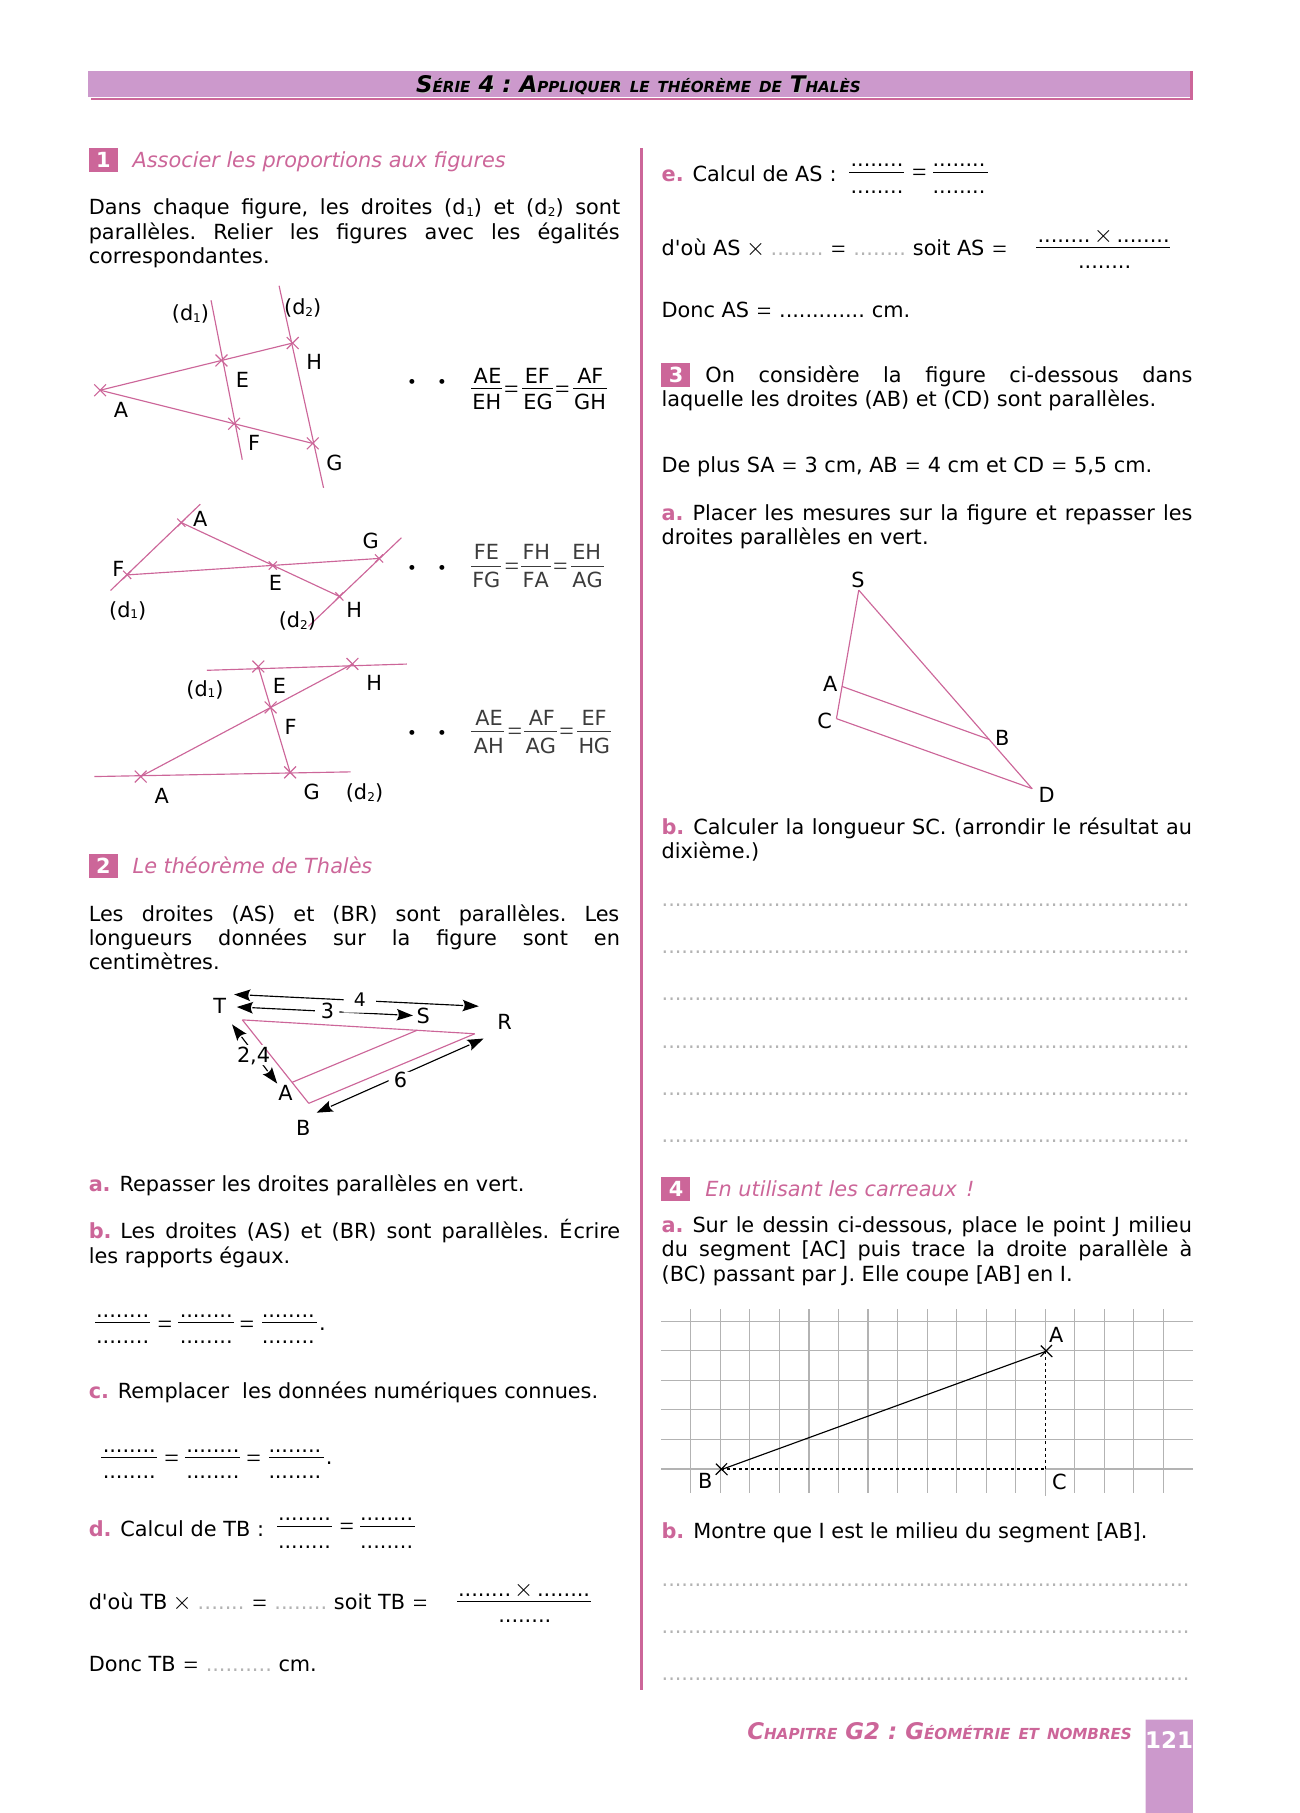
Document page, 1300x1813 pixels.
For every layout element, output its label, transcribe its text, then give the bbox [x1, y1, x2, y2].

list Donc AS = ............. cm. [661, 298, 1193, 322]
table_header [459, 280, 620, 494]
list Repasser les droites parallèles en vert. [88, 1172, 620, 1196]
table_cell [403, 652, 433, 824]
table_cell [403, 494, 433, 652]
list Le théorème de Thalès [118, 854, 620, 878]
list Calculer la longueur SC. (arrondir le résultat au dixième.) [661, 815, 1193, 864]
list Remplacer les données numériques connues. [88, 1379, 620, 1403]
list Associer les proportions aux figures [118, 148, 620, 172]
list ................................................................................................................................................................ [661, 958, 1193, 1053]
table_cell [433, 494, 459, 652]
table_cell [89, 652, 403, 824]
table_header [403, 280, 433, 494]
table_cell [261, 667, 343, 705]
list Placer les mesures sur la figure et repasser les droites parallèles en vert. [661, 501, 1193, 549]
list d'où TB × ….... = ........ soit TB = [88, 1577, 620, 1628]
list ................................................................................................................................................................................................................................................ [661, 1543, 1193, 1685]
list Montre que I est le milieu du segment [AB]. [661, 1519, 1193, 1543]
table_header [433, 280, 459, 494]
list Calcul de AS : [661, 148, 1193, 199]
list En utilisant les carreaux ! [690, 1177, 1193, 1201]
list On considère la figure ci-dessous dans laquelle les droites (AB) et (CD) sont parallèles. [661, 363, 1193, 412]
list Sur le dessin ci-dessous, place le point J milieu du segment [AC] puis trace la droite parallèle à (BC) passant par J. Elle coupe [AB] en I. [661, 1213, 1193, 1286]
list ................................................................................................................................................................ [661, 1053, 1193, 1148]
table_cell [89, 494, 403, 652]
list Les droites (AS) et (BR) sont parallèles. Les longueurs données sur la figure sont en centimètres. [88, 902, 620, 974]
table_cell [459, 494, 620, 652]
table_cell [149, 710, 287, 774]
list Dans chaque figure, les droites (d1) et (d2) sont parallèles. Relier les figures avec les égalités correspondantes. [88, 195, 620, 268]
table_header [89, 280, 403, 494]
list Les droites (AS) et (BR) sont parallèles. Écrire les rapports égaux. [88, 1219, 620, 1268]
list Calcul de TB : [88, 1502, 620, 1553]
table_cell [459, 652, 620, 824]
list ................................................................................................................................................................ [661, 864, 1193, 958]
list d'où AS × ........ = ........ soit AS = [661, 222, 1193, 274]
table_cell [433, 652, 459, 824]
list De plus SA = 3 cm, AB = 4 cm et CD = 5,5 cm. [661, 453, 1193, 477]
list Donc TB = .......... cm. [88, 1652, 620, 1676]
